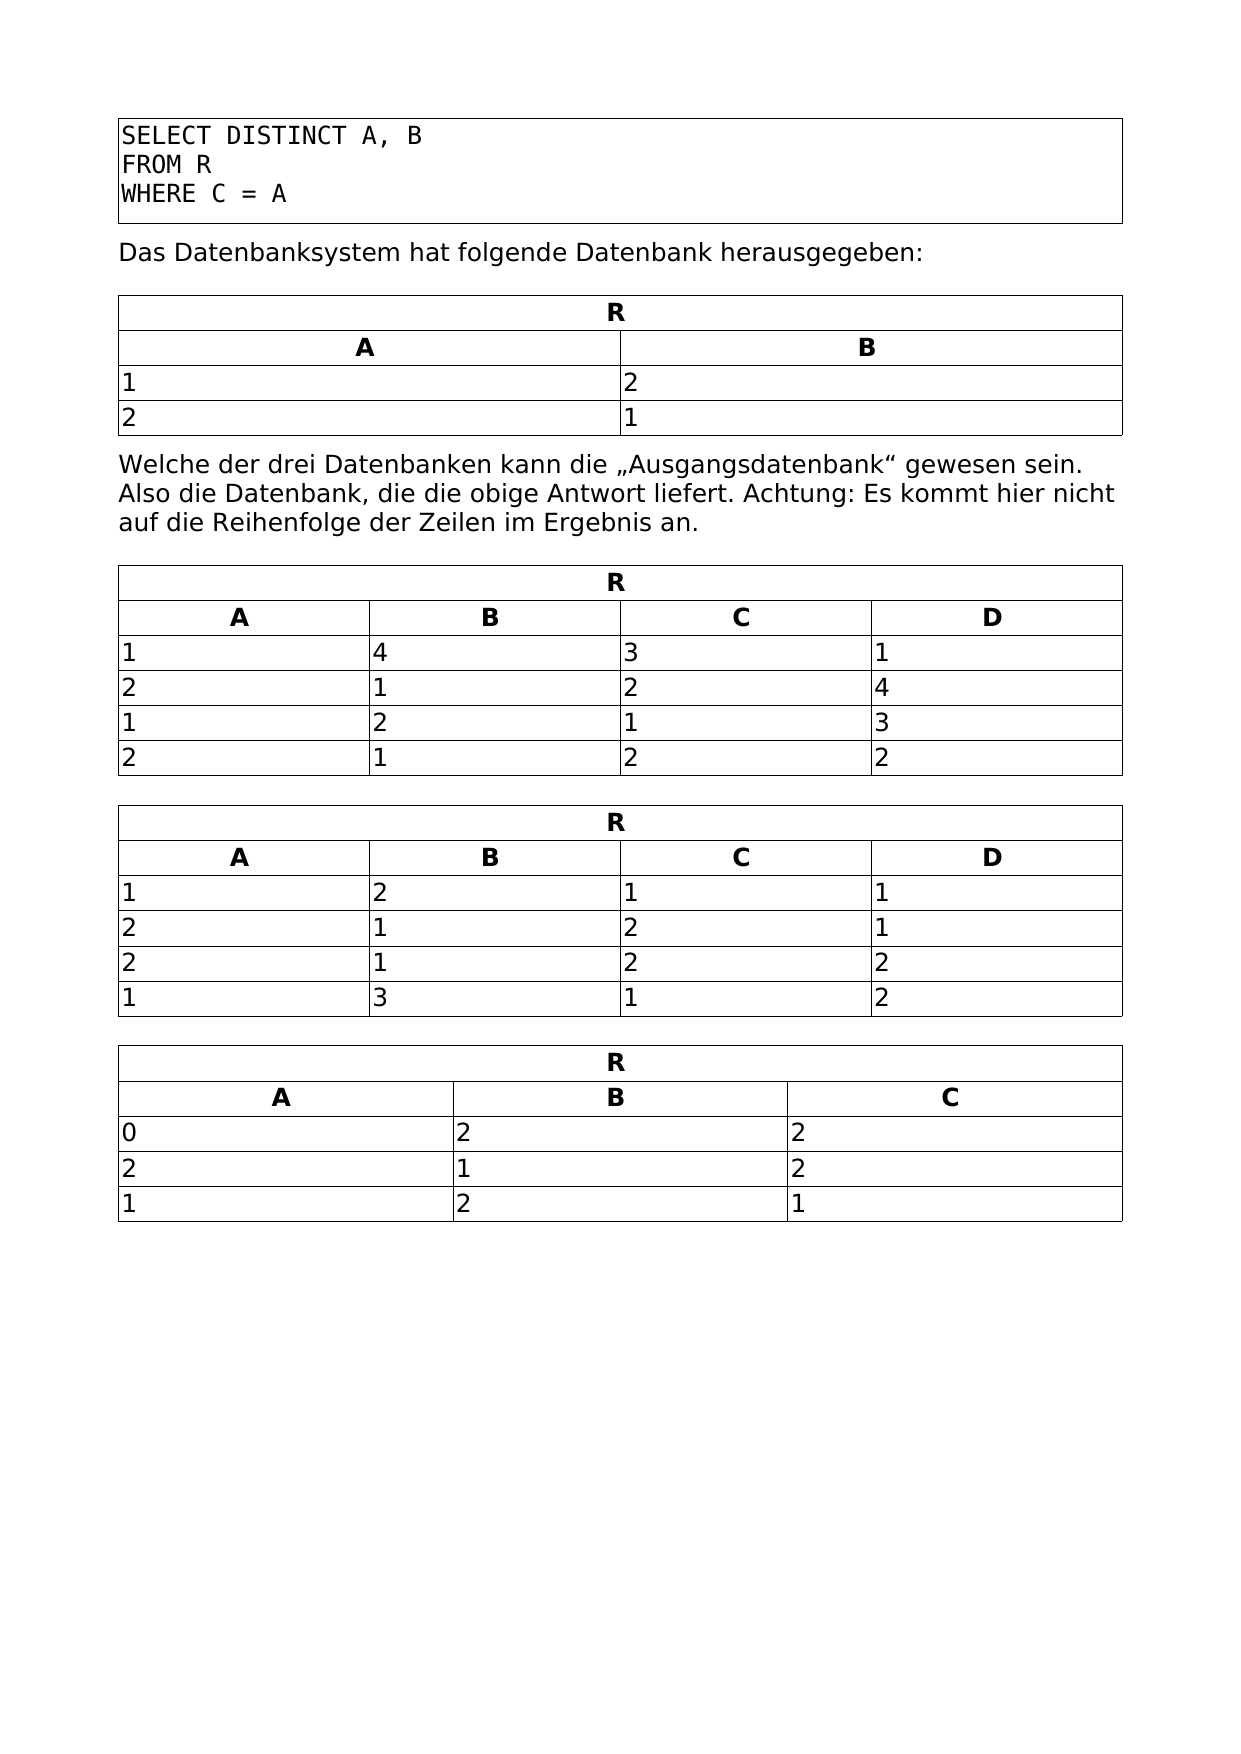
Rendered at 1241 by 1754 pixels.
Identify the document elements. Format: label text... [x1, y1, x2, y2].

table_cell 2 [370, 706, 620, 740]
table_cell B [621, 331, 1122, 365]
table_cell C [788, 1082, 1122, 1116]
text Welche der drei Datenbanken kann die „Ausgangsdatenbank“ gewesen sein. Also die Datenbank, die die obige Antwort liefert. Achtung: Es kommt hier nicht auf die Reihenfolge der Zeilen im Ergebnis an. [118, 450, 1122, 537]
table_cell C [621, 841, 871, 875]
table_cell 1 [119, 366, 620, 400]
table_cell 2 [370, 876, 620, 910]
table_cell 1 [621, 982, 871, 1016]
table_cell 1 [119, 636, 369, 670]
table_cell 2 [119, 1152, 453, 1186]
table_cell A [119, 601, 369, 635]
table_cell 1 [370, 947, 620, 981]
table_cell 3 [621, 636, 871, 670]
table_cell 1 [621, 401, 1122, 435]
table_cell 1 [370, 911, 620, 946]
table_header R [119, 296, 1122, 330]
table_cell 1 [621, 876, 871, 910]
table_cell 1 [119, 982, 369, 1016]
table_cell 2 [872, 741, 1122, 775]
table_cell 1 [872, 876, 1122, 910]
table_cell 2 [872, 947, 1122, 981]
table_cell D [872, 601, 1122, 635]
table_cell 2 [454, 1187, 787, 1221]
table_cell 2 [788, 1117, 1122, 1151]
table_cell 1 [872, 911, 1122, 946]
table_cell 2 [119, 911, 369, 946]
table_cell B [454, 1082, 787, 1116]
table_cell 2 [119, 671, 369, 705]
table_cell 2 [119, 947, 369, 981]
table_cell 2 [621, 947, 871, 981]
table_cell 2 [454, 1117, 787, 1151]
table_cell 1 [621, 706, 871, 740]
table_cell C [621, 601, 871, 635]
table_cell 1 [454, 1152, 787, 1186]
table_cell B [370, 841, 620, 875]
table_cell B [370, 601, 620, 635]
table_cell 2 [788, 1152, 1122, 1186]
table_cell 4 [370, 636, 620, 670]
table_header SELECT DISTINCT A, B FROM R WHERE C = A [119, 119, 1122, 223]
table_cell 1 [872, 636, 1122, 670]
text Das Datenbanksystem hat folgende Datenbank herausgegeben: [118, 238, 1122, 267]
table_header R [119, 1046, 1122, 1081]
table_cell 3 [872, 706, 1122, 740]
table_cell 1 [119, 706, 369, 740]
table_cell 0 [119, 1117, 453, 1151]
table_cell 2 [621, 366, 1122, 400]
table_header R [119, 566, 1122, 600]
table_cell 2 [872, 982, 1122, 1016]
table_cell A [119, 841, 369, 875]
table_cell 2 [119, 741, 369, 775]
table_cell 1 [788, 1187, 1122, 1221]
table_cell 2 [119, 401, 620, 435]
table_cell 1 [119, 876, 369, 910]
table_cell A [119, 331, 620, 365]
table_cell D [872, 841, 1122, 875]
table_cell 1 [119, 1187, 453, 1221]
table_cell 2 [621, 741, 871, 775]
table_cell A [119, 1082, 453, 1116]
table_cell 1 [370, 741, 620, 775]
table_cell 4 [872, 671, 1122, 705]
table_cell 1 [370, 671, 620, 705]
table_cell 3 [370, 982, 620, 1016]
table_cell 2 [621, 671, 871, 705]
table_header R [119, 806, 1122, 840]
table_cell 2 [621, 911, 871, 946]
